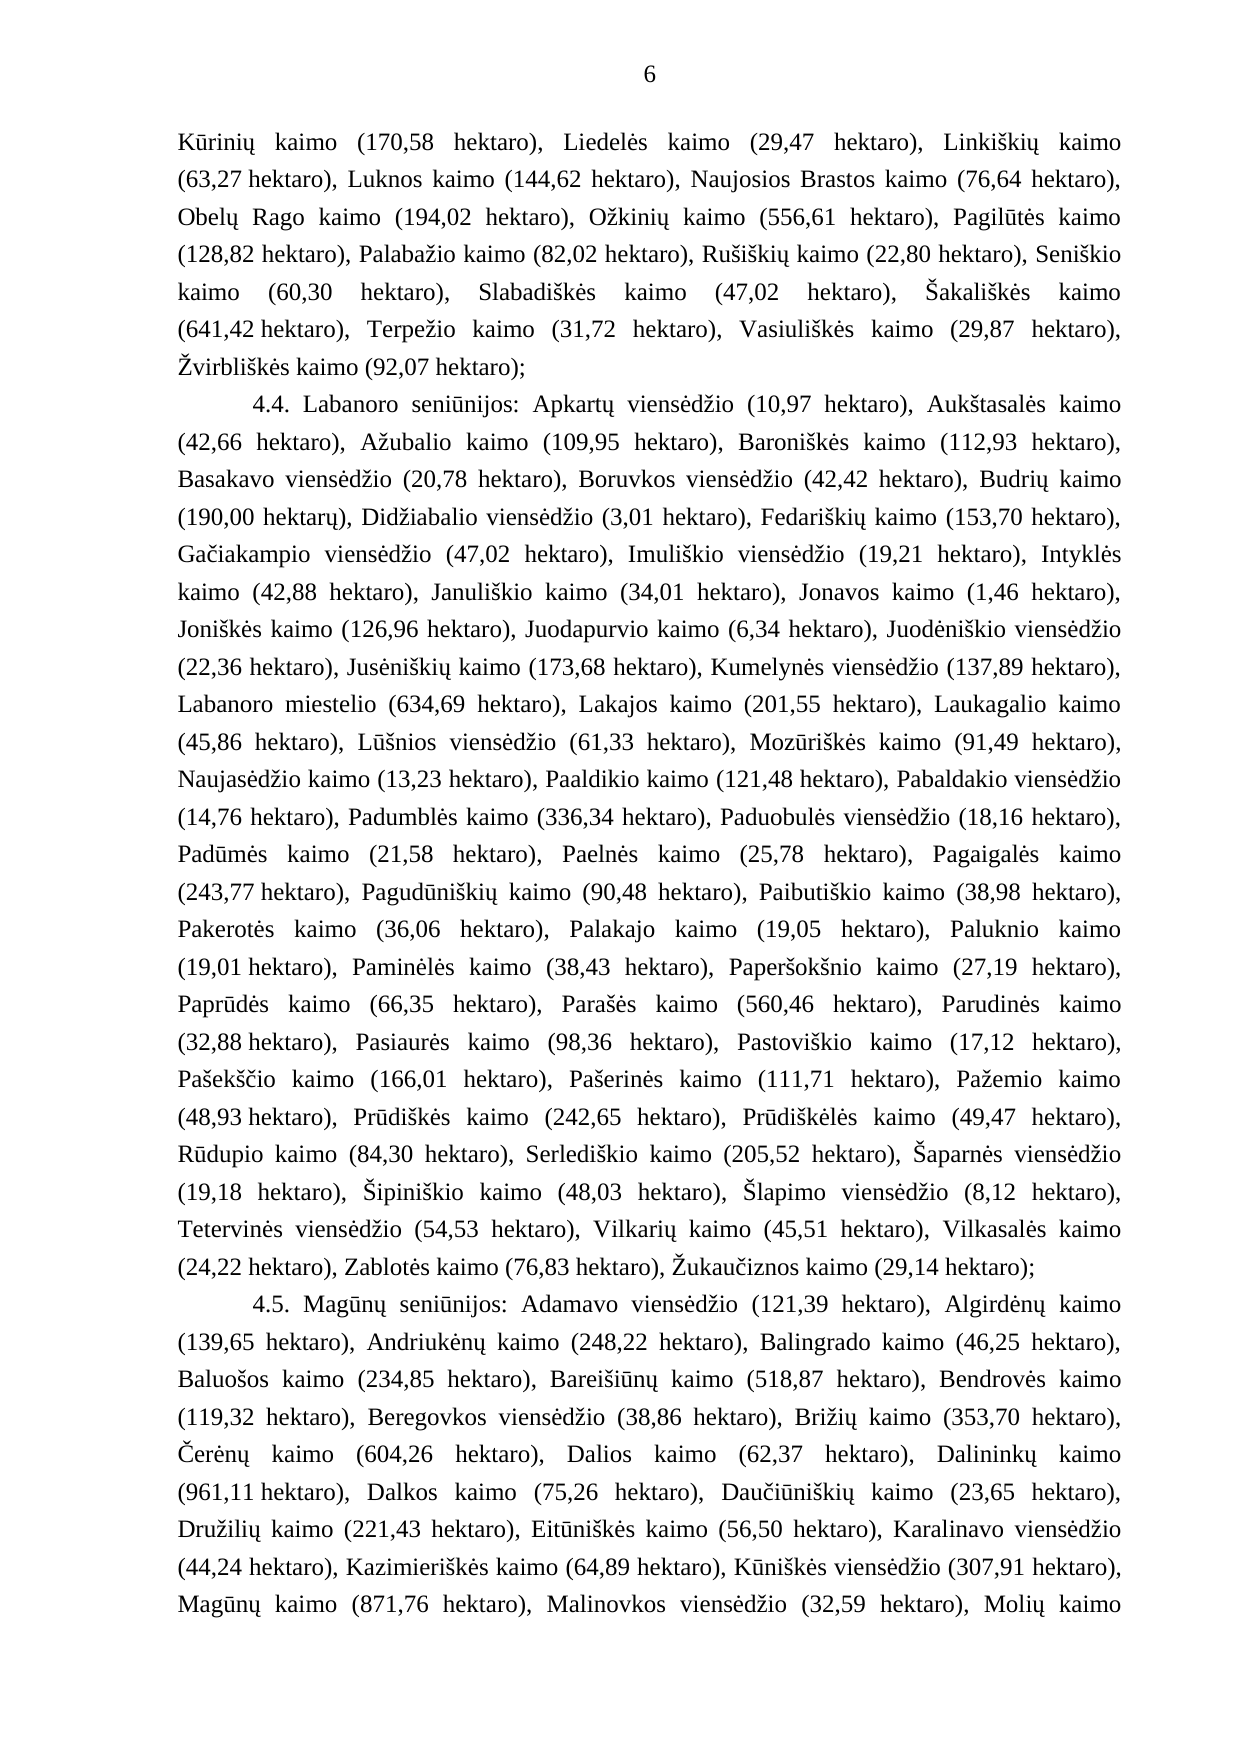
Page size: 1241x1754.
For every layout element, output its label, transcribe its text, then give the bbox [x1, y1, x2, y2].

text Kūrinių kaimo (170,58 hektaro), Liedelės kaimo (29,47 hektaro), Linkiškių kaimo (63,27 hektaro), Luknos kaimo (144,62 hektaro), Naujosios Brastos kaimo (76,64 hektaro), Obelų Rago kaimo (194,02 hektaro), Ožkinių kaimo (556,61 hektaro), Pagilūtės kaimo (128,82 hektaro), Palabažio kaimo (82,02 hektaro), Rušiškių kaimo (22,80 hektaro), Seniškio kaimo (60,30 hektaro), Slabadiškės kaimo (47,02 hektaro), Šakališkės kaimo (641,42 hektaro), Terpežio kaimo (31,72 hektaro), Vasiuliškės kaimo (29,87 hektaro), Žvirbliškės kaimo (92,07 hektaro); [177, 118, 1122, 381]
text 4.4. Labanoro seniūnijos: Apkartų viensėdžio (10,97 hektaro), Aukštasalės kaimo (42,66 hektaro), Ažubalio kaimo (109,95 hektaro), Baroniškės kaimo (112,93 hektaro), Basakavo viensėdžio (20,78 hektaro), Boruvkos viensėdžio (42,42 hektaro), Budrių kaimo (190,00 hektarų), Didžiabalio viensėdžio (3,01 hektaro), Fedariškių kaimo (153,70 hektaro), Gačiakampio viensėdžio (47,02 hektaro), Imuliškio viensėdžio (19,21 hektaro), Intyklės kaimo (42,88 hektaro), Januliškio kaimo (34,01 hektaro), Jonavos kaimo (1,46 hektaro), Joniškės kaimo (126,96 hektaro), Juodapurvio kaimo (6,34 hektaro), Juodėniškio viensėdžio (22,36 hektaro), Jusėniškių kaimo (173,68 hektaro), Kumelynės viensėdžio (137,89 hektaro), Labanoro miestelio (634,69 hektaro), Lakajos kaimo (201,55 hektaro), Laukagalio kaimo (45,86 hektaro), Lūšnios viensėdžio (61,33 hektaro), Mozūriškės kaimo (91,49 hektaro), Naujasėdžio kaimo (13,23 hektaro), Paaldikio kaimo (121,48 hektaro), Pabaldakio viensėdžio (14,76 hektaro), Padumblės kaimo (336,34 hektaro), Paduobulės viensėdžio (18,16 hektaro), Padūmės kaimo (21,58 hektaro), Paelnės kaimo (25,78 hektaro), Pagaigalės kaimo (243,77 hektaro), Pagudūniškių kaimo (90,48 hektaro), Paibutiškio kaimo (38,98 hektaro), Pakerotės kaimo (36,06 hektaro), Palakajo kaimo (19,05 hektaro), Paluknio kaimo (19,01 hektaro), Paminėlės kaimo (38,43 hektaro), Paperšokšnio kaimo (27,19 hektaro), Paprūdės kaimo (66,35 hektaro), Parašės kaimo (560,46 hektaro), Parudinės kaimo (32,88 hektaro), Pasiaurės kaimo (98,36 hektaro), Pastoviškio kaimo (17,12 hektaro), Pašekščio kaimo (166,01 hektaro), Pašerinės kaimo (111,71 hektaro), Pažemio kaimo (48,93 hektaro), Prūdiškės kaimo (242,65 hektaro), Prūdiškėlės kaimo (49,47 hektaro), Rūdupio kaimo (84,30 hektaro), Serlediškio kaimo (205,52 hektaro), Šaparnės viensėdžio (19,18 hektaro), Šipiniškio kaimo (48,03 hektaro), Šlapimo viensėdžio (8,12 hektaro), Tetervinės viensėdžio (54,53 hektaro), Vilkarių kaimo (45,51 hektaro), Vilkasalės kaimo (24,22 hektaro), Zablotės kaimo (76,83 hektaro), Žukaučiznos kaimo (29,14 hektaro); [177, 381, 1122, 1281]
text 4.5. Magūnų seniūnijos: Adamavo viensėdžio (121,39 hektaro), Algirdėnų kaimo (139,65 hektaro), Andriukėnų kaimo (248,22 hektaro), Balingrado kaimo (46,25 hektaro), Baluošos kaimo (234,85 hektaro), Bareišiūnų kaimo (518,87 hektaro), Bendrovės kaimo (119,32 hektaro), Beregovkos viensėdžio (38,86 hektaro), Brižių kaimo (353,70 hektaro), Čerėnų kaimo (604,26 hektaro), Dalios kaimo (62,37 hektaro), Dalininkų kaimo (961,11 hektaro), Dalkos kaimo (75,26 hektaro), Daučiūniškių kaimo (23,65 hektaro), Družilių kaimo (221,43 hektaro), Eitūniškės kaimo (56,50 hektaro), Karalinavo viensėdžio (44,24 hektaro), Kazimieriškės kaimo (64,89 hektaro), Kūniškės viensėdžio (307,91 hektaro), Magūnų kaimo (871,76 hektaro), Malinovkos viensėdžio (32,59 hektaro), Molių kaimo [177, 1281, 1122, 1618]
